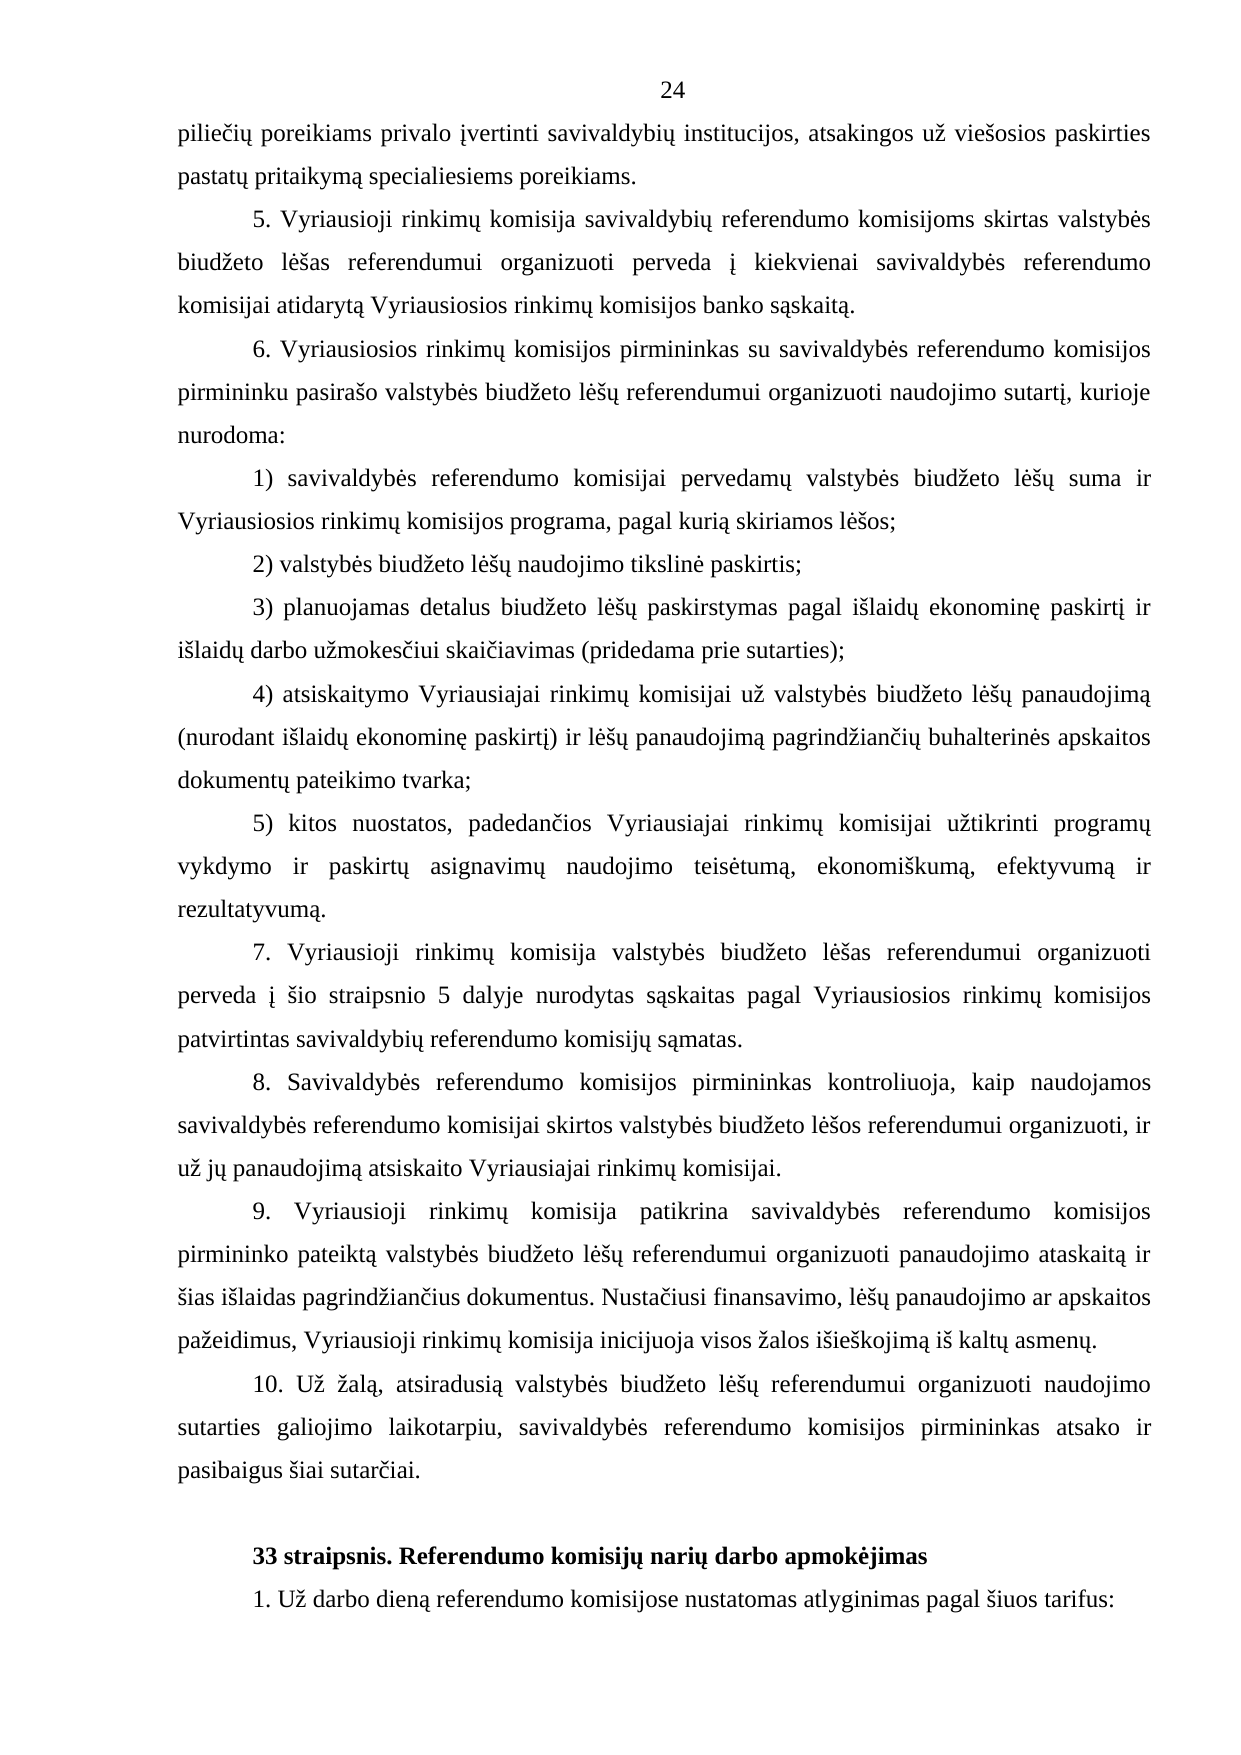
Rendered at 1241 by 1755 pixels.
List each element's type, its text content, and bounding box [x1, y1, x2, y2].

text 1. Už darbo dieną referendumo komisijose nustatomas atlyginimas pagal šiuos tarifus: [177, 1584, 1152, 1613]
text 5) kitos nuostatos, padedančios Vyriausiajai rinkimų komisijai užtikrinti programų vykdymo ir paskirtų asignavimų naudojimo teisėtumą, ekonomiškumą, efektyvumą ir rezultatyvumą. [177, 808, 1152, 923]
text 8. Savivaldybės referendumo komisijos pirmininkas kontroliuoja, kaip naudojamos savivaldybės referendumo komisijai skirtos valstybės biudžeto lėšos referendumui organizuoti, ir už jų panaudojimą atsiskaito Vyriausiajai rinkimų komisijai. [177, 1067, 1152, 1182]
text 4) atsiskaitymo Vyriausiajai rinkimų komisijai už valstybės biudžeto lėšų panaudojimą (nurodant išlaidų ekonominę paskirtį) ir lėšų panaudojimą pagrindžiančių buhalterinės apskaitos dokumentų pateikimo tvarka; [177, 679, 1152, 794]
text 3) planuojamas detalus biudžeto lėšų paskirstymas pagal išlaidų ekonominę paskirtį ir išlaidų darbo užmokesčiui skaičiavimas (pridedama prie sutarties); [177, 592, 1152, 664]
text 5. Vyriausioji rinkimų komisija savivaldybių referendumo komisijoms skirtas valstybės biudžeto lėšas referendumui organizuoti perveda į kiekvienai savivaldybės referendumo komisijai atidarytą Vyriausiosios rinkimų komisijos banko sąskaitą. [177, 204, 1152, 319]
text 7. Vyriausioji rinkimų komisija valstybės biudžeto lėšas referendumui organizuoti perveda į šio straipsnio 5 dalyje nurodytas sąskaitas pagal Vyriausiosios rinkimų komisijos patvirtintas savivaldybių referendumo komisijų sąmatas. [177, 937, 1152, 1052]
text 2) valstybės biudžeto lėšų naudojimo tikslinė paskirtis; [177, 549, 1152, 578]
text 10. Už žalą, atsiradusią valstybės biudžeto lėšų referendumui organizuoti naudojimo sutarties galiojimo laikotarpiu, savivaldybės referendumo komisijos pirmininkas atsako ir pasibaigus šiai sutarčiai. [177, 1369, 1152, 1484]
text 33 straipsnis. Referendumo komisijų narių darbo apmokėjimas [177, 1541, 1152, 1570]
text 9. Vyriausioji rinkimų komisija patikrina savivaldybės referendumo komisijos pirmininko pateiktą valstybės biudžeto lėšų referendumui organizuoti panaudojimo ataskaitą ir šias išlaidas pagrindžiančius dokumentus. Nustačiusi finansavimo, lėšų panaudojimo ar apskaitos pažeidimus, Vyriausioji rinkimų komisija inicijuoja visos žalos išieškojimą iš kaltų asmenų. [177, 1196, 1152, 1354]
text 6. Vyriausiosios rinkimų komisijos pirmininkas su savivaldybės referendumo komisijos pirmininku pasirašo valstybės biudžeto lėšų referendumui organizuoti naudojimo sutartį, kurioje nurodoma: [177, 334, 1152, 449]
text 1) savivaldybės referendumo komisijai pervedamų valstybės biudžeto lėšų suma ir Vyriausiosios rinkimų komisijos programa, pagal kurią skiriamos lėšos; [177, 463, 1152, 535]
text piliečių poreikiams privalo įvertinti savivaldybių institucijos, atsakingos už viešosios paskirties pastatų pritaikymą specialiesiems poreikiams. [177, 118, 1152, 190]
